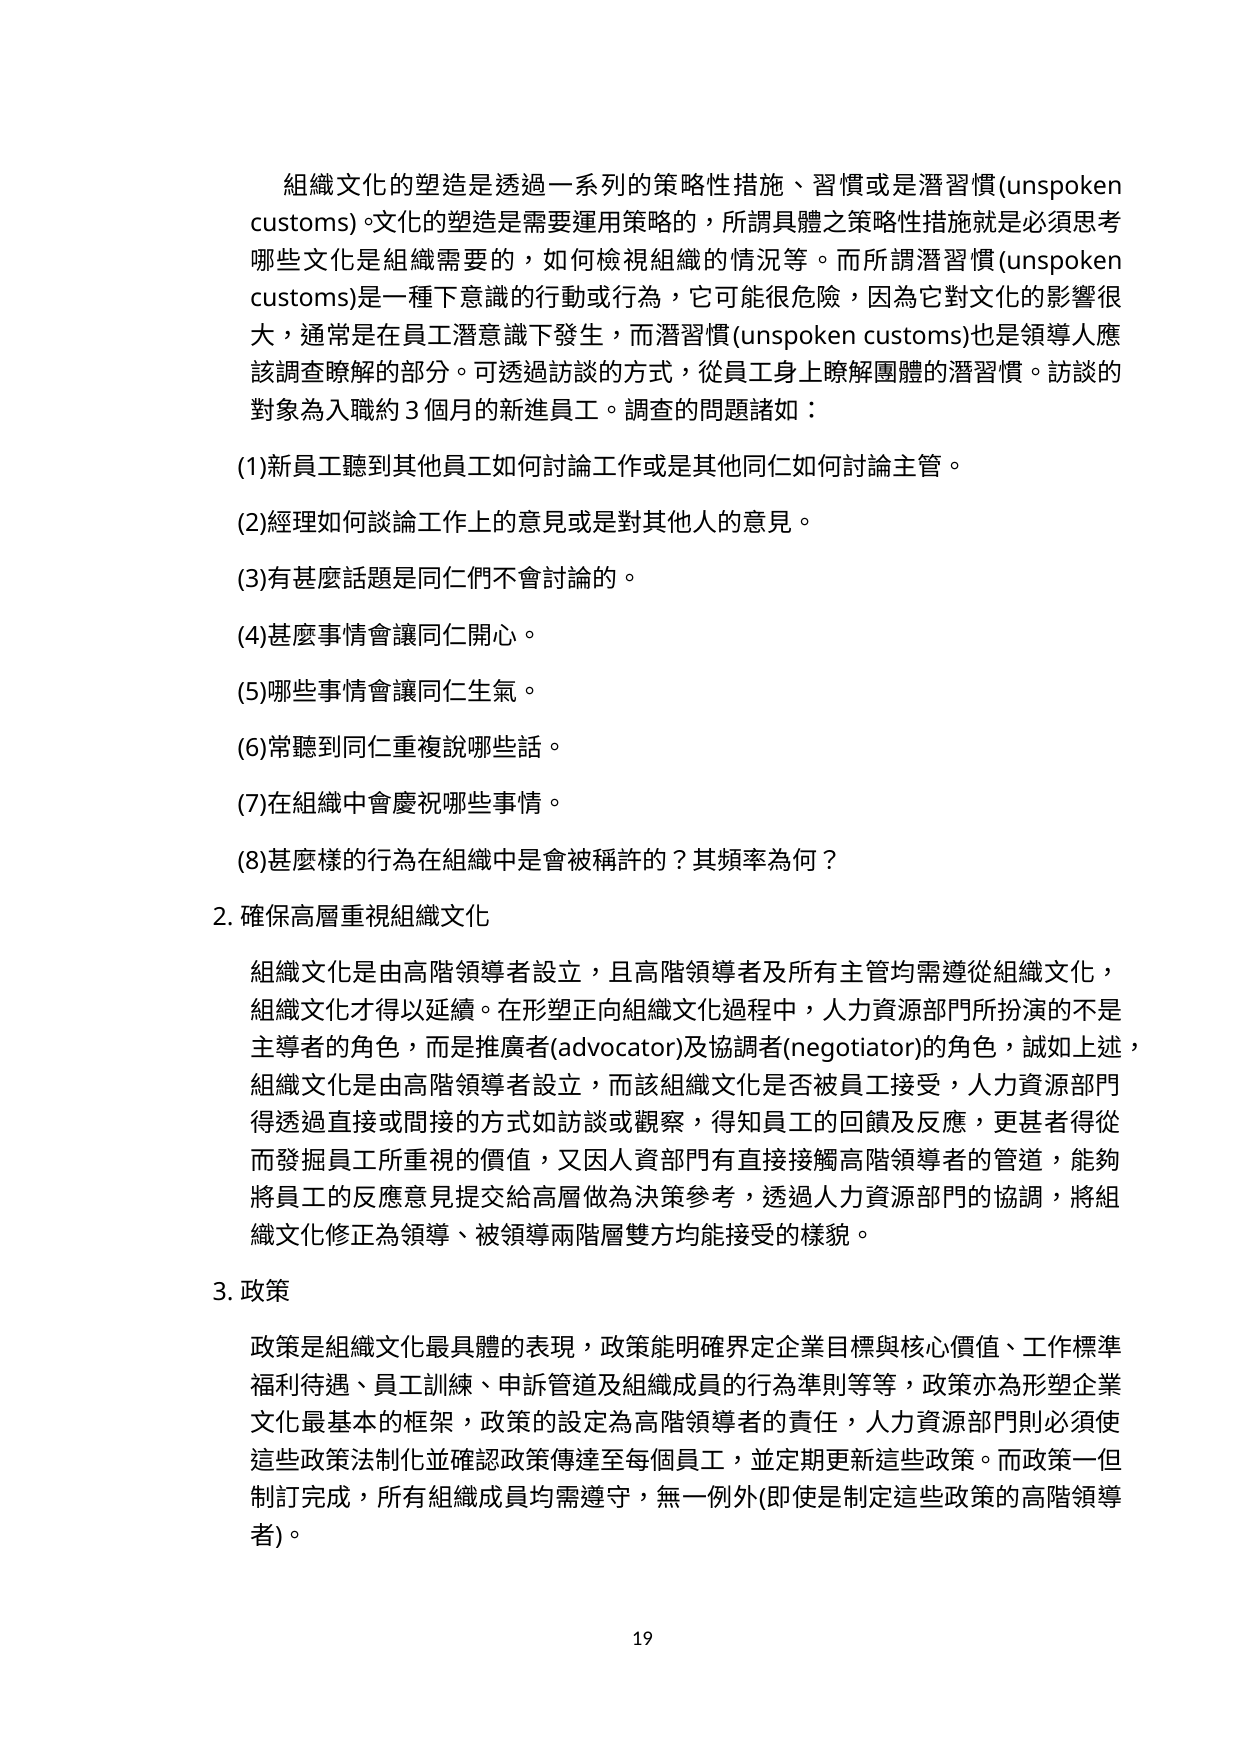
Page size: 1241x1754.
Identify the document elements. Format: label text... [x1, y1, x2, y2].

text 政策是組織文化最具體的表現，政策能明確界定企業目標與核心價值、工作標準、福利待遇、員工訓練、申訴管道及組織成員的行為準則等等，政策亦為形塑企業文化最基本的框架，政策的設定為高階領導者的責任，人力資源部門則必須使這些政策法制化並確認政策傳達至每個員工，並定期更新這些政策。而政策一但制訂完成，所有組織成員均需遵守，無一例外(即使是制定這些政策的高階領導者)。 [250, 1327, 1122, 1552]
text (7)在組織中會慶祝哪些事情。 [237, 783, 1122, 821]
text 組織文化是由高階領導者設立，且高階領導者及所有主管均需遵從組織文化，組織文化才得以延續。在形塑正向組織文化過程中，人力資源部門所扮演的不是主導者的角色，而是推廣者(advocator)及協調者(negotiator)的角色，誠如上述，組織文化是由高階領導者設立，而該組織文化是否被員工接受，人力資源部門得透過直接或間接的方式如訪談或觀察，得知員工的回饋及反應，更甚者得從而發掘員工所重視的價值，又因人資部門有直接接觸高階領導者的管道，能夠將員工的反應意見提交給高層做為決策參考，透過人力資源部門的協調，將組織文化修正為領導、被領導兩階層雙方均能接受的樣貌。 [250, 952, 1122, 1252]
text (1)新員工聽到其他員工如何討論工作或是其他同仁如何討論主管。 [237, 446, 1122, 483]
text 3. 政策 [212, 1271, 1122, 1308]
text 2. 確保高層重視組織文化 [212, 896, 1122, 933]
text (8)甚麼樣的行為在組織中是會被稱許的？其頻率為何？ [237, 839, 1122, 877]
text (5)哪些事情會讓同仁生氣。 [237, 671, 1122, 708]
text (2)經理如何談論工作上的意見或是對其他人的意見。 [237, 502, 1122, 539]
text (4)甚麼事情會讓同仁開心。 [237, 614, 1122, 652]
text (3)有甚麼話題是同仁們不會討論的。 [237, 558, 1122, 596]
text 組織文化的塑造是透過一系列的策略性措施、習慣或是潛習慣(unspoken customs)。文化的塑造是需要運用策略的，所謂具體之策略性措施就是必須思考哪些文化是組織需要的，如何檢視組織的情況等。而所謂潛習慣(unspoken customs)是一種下意識的行動或行為，它可能很危險，因為它對文化的影響很大，通常是在員工潛意識下發生，而潛習慣(unspoken customs)也是領導人應該調查瞭解的部分。可透過訪談的方式，從員工身上瞭解團體的潛習慣。訪談的對象為入職約3個月的新進員工。調查的問題諸如： [250, 164, 1122, 427]
text (6)常聽到同仁重複說哪些話。 [237, 727, 1122, 764]
